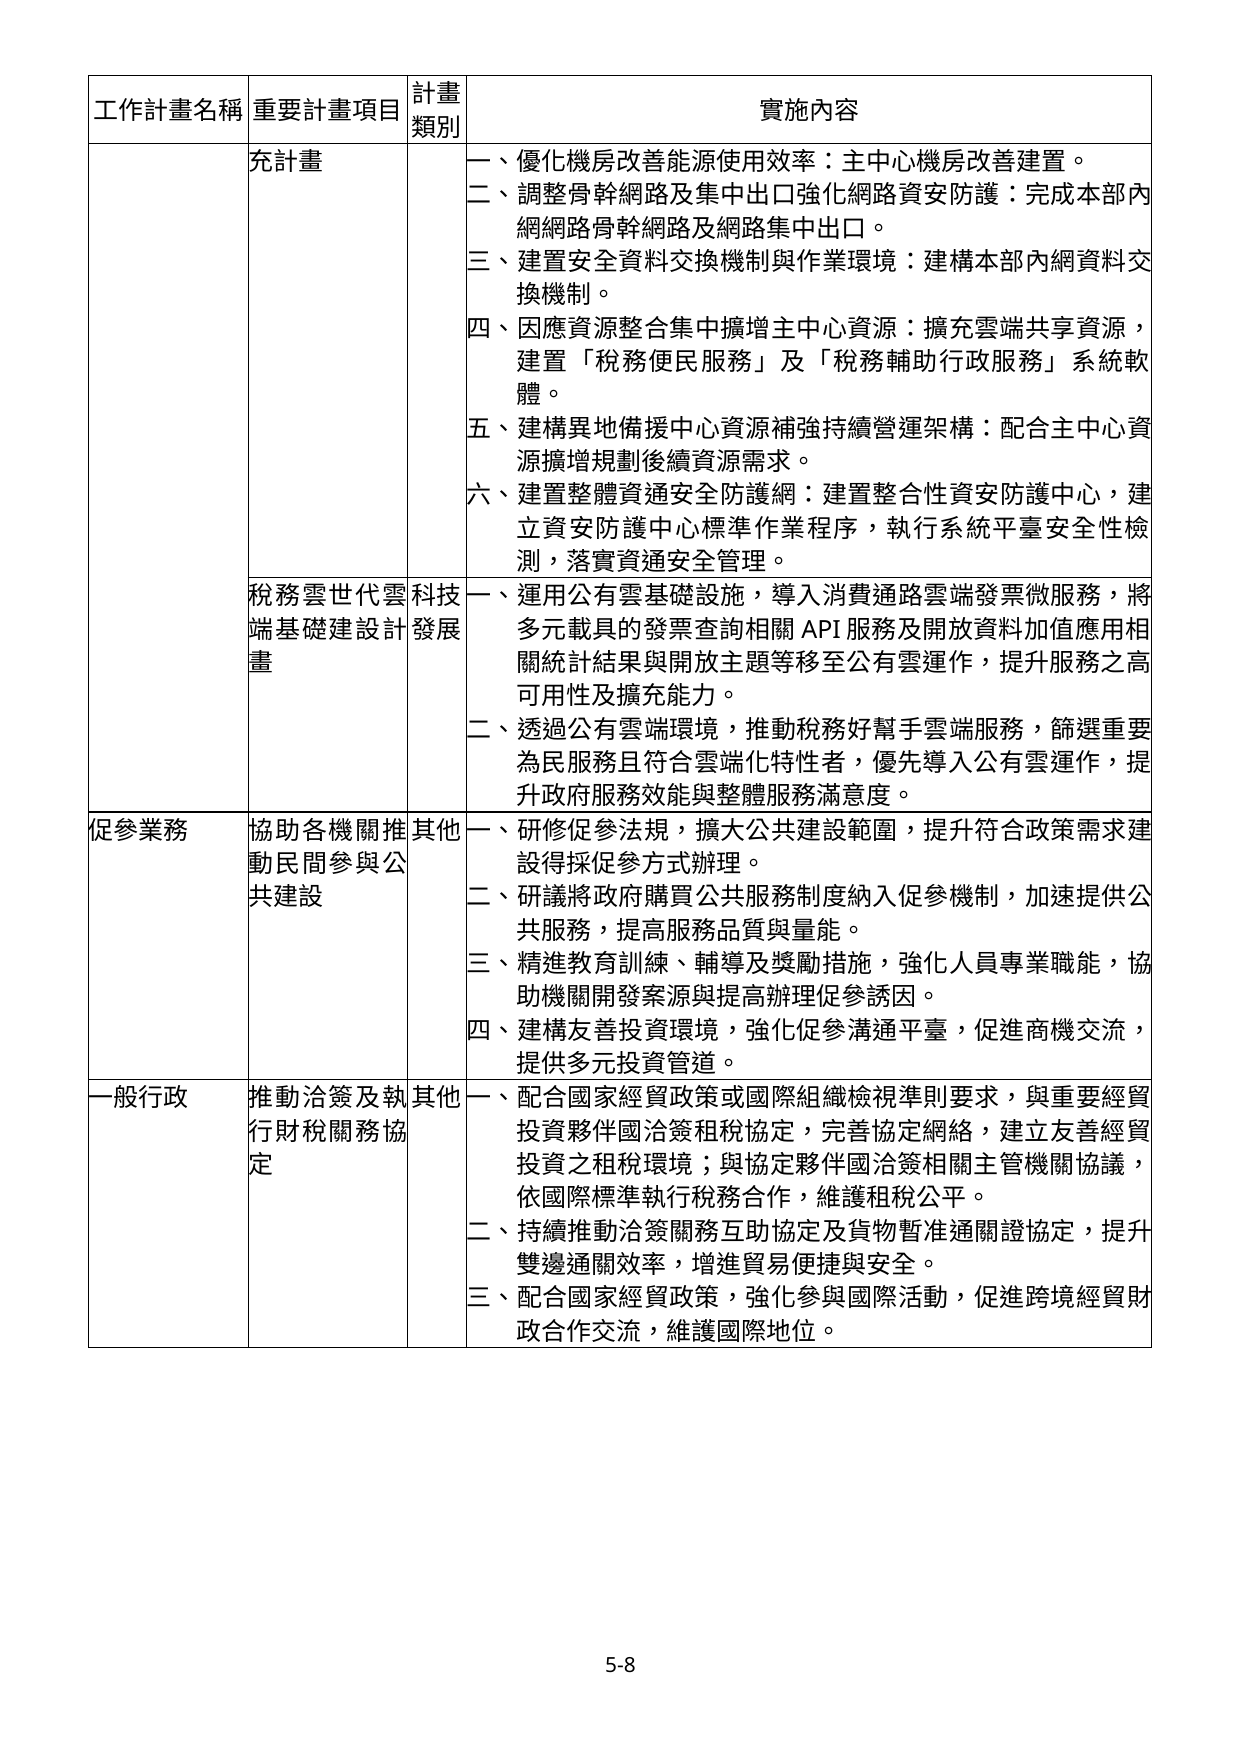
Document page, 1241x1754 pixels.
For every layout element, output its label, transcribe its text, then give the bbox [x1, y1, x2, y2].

table_cell 其他 [408, 813, 466, 1079]
table_cell 推動洽簽及執行財稅關務協定 [249, 1080, 407, 1347]
table_header 實施內容 [467, 76, 1151, 143]
table_cell 一、運用公有雲基礎設施，導入消費通路雲端發票微服務，將多元載具的發票查詢相關API服務及開放資料加值應用相關統計結果與開放主題等移至公有雲運作，提升服務之高可用性及擴充能力。 二、透過公有雲端環境，推動稅務好幫手雲端服務，篩選重要為民服務且符合雲端化特性者，優先導入公有雲運作，提升政府服務效能與整體服務滿意度。 [467, 578, 1151, 811]
table_cell [408, 144, 466, 577]
table_cell 協助各機關推動民間參與公共建設 [249, 813, 407, 1079]
table_cell 促參業務 [89, 813, 248, 1079]
table_cell 一、研修促參法規，擴大公共建設範圍，提升符合政策需求建設得採促參方式辦理。 二、研議將政府購買公共服務制度納入促參機制，加速提供公共服務，提高服務品質與量能。 三、精進教育訓練、輔導及獎勵措施，強化人員專業職能，協助機關開發案源與提高辦理促參誘因。 四、建構友善投資環境，強化促參溝通平臺，促進商機交流，提供多元投資管道。 [467, 813, 1151, 1079]
table_header 工作計畫名稱 [89, 76, 248, 143]
table_cell 一、配合國家經貿政策或國際組織檢視準則要求，與重要經貿投資夥伴國洽簽租稅協定，完善協定網絡，建立友善經貿投資之租稅環境；與協定夥伴國洽簽相關主管機關協議，依國際標準執行稅務合作，維護租稅公平。 二、持續推動洽簽關務互助協定及貨物暫准通關證協定，提升雙邊通關效率，增進貿易便捷與安全。 三、配合國家經貿政策，強化參與國際活動，促進跨境經貿財政合作交流，維護國際地位。 [467, 1080, 1151, 1347]
table_cell 其他 [408, 1080, 466, 1347]
table_cell 一、優化機房改善能源使用效率：主中心機房改善建置。 二、調整骨幹網路及集中出口強化網路資安防護：完成本部內網網路骨幹網路及網路集中出口。 三、建置安全資料交換機制與作業環境：建構本部內網資料交換機制。 四、因應資源整合集中擴增主中心資源：擴充雲端共享資源，建置「稅務便民服務」及「稅務輔助行政服務」系統軟體。 五、建構異地備援中心資源補強持續營運架構：配合主中心資源擴增規劃後續資源需求。 六、建置整體資通安全防護網：建置整合性資安防護中心，建立資安防護中心標準作業程序，執行系統平臺安全性檢測，落實資通安全管理。 [467, 144, 1151, 577]
table_cell 科技發展 [408, 578, 466, 811]
table_cell 充計畫 [249, 144, 407, 577]
table_cell [89, 144, 248, 811]
table_header 計畫類別 [408, 76, 466, 143]
table_cell 一般行政 [89, 1080, 248, 1347]
table_header 重要計畫項目 [249, 76, 407, 143]
table_cell 稅務雲世代雲端基礎建設計畫 [249, 578, 407, 811]
